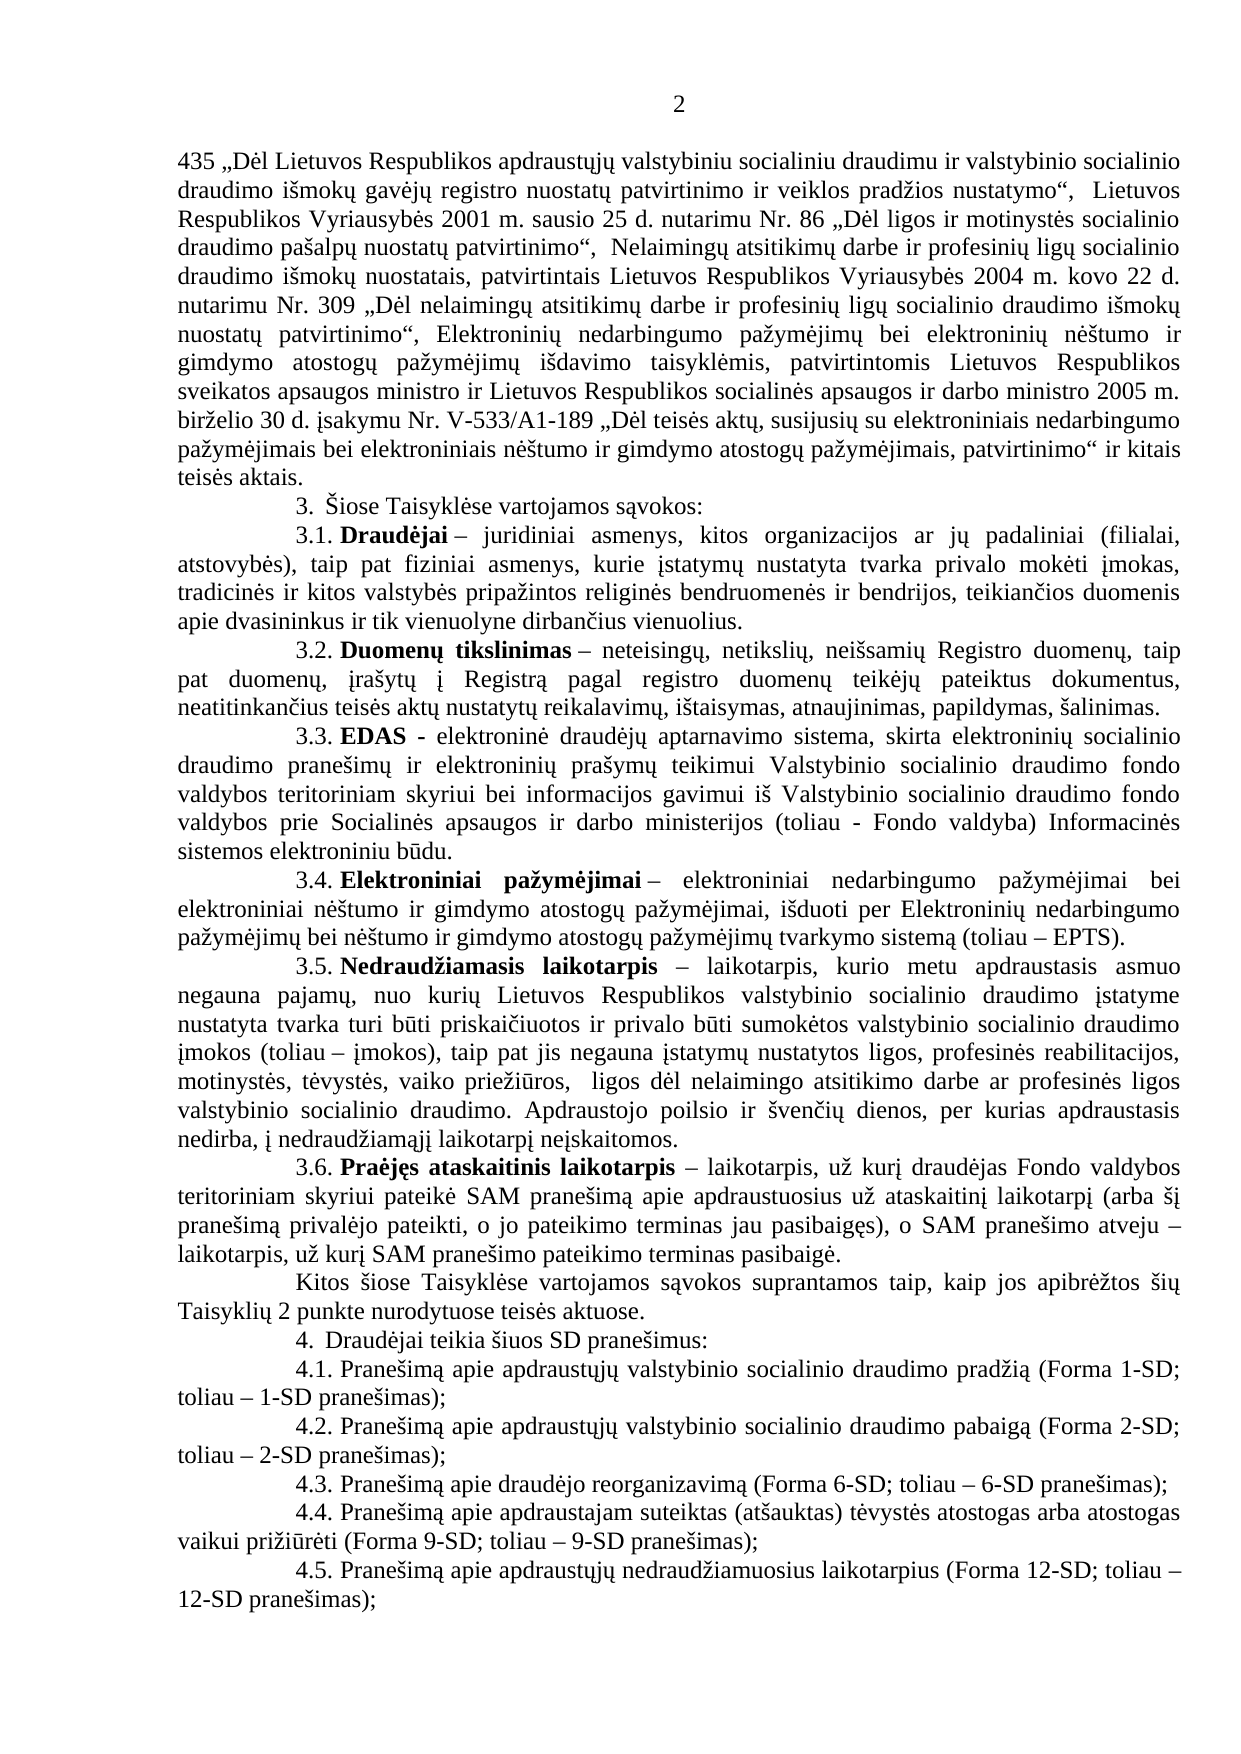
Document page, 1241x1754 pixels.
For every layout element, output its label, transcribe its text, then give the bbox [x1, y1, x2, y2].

text 3. Šiose Taisyklėse vartojamos sąvokos: [177, 491, 1181, 520]
text 4.4. Pranešimą apie apdraustajam suteiktas (atšauktas) tėvystės atostogas arba atostogas vaikui prižiūrėti (Forma 9-SD; toliau – 9-SD pranešimas); [177, 1497, 1181, 1555]
text 3.1. Draudėjai – juridiniai asmenys, kitos organizacijos ar jų padaliniai (filialai, atstovybės), taip pat fiziniai asmenys, kurie įstatymų nustatyta tvarka privalo mokėti įmokas, tradicinės ir kitos valstybės pripažintos religinės bendruomenės ir bendrijos, teikiančios duomenis apie dvasininkus ir tik vienuolyne dirbančius vienuolius. [177, 520, 1181, 635]
text 3.5. Nedraudžiamasis laikotarpis – laikotarpis, kurio metu apdraustasis asmuo negauna pajamų, nuo kurių Lietuvos Respublikos valstybinio socialinio draudimo įstatyme nustatyta tvarka turi būti priskaičiuotos ir privalo būti sumokėtos valstybinio socialinio draudimo įmokos (toliau – įmokos), taip pat jis negauna įstatymų nustatytos ligos, profesinės reabilitacijos, motinystės, tėvystės, vaiko priežiūros, ligos dėl nelaimingo atsitikimo darbe ar profesinės ligos valstybinio socialinio draudimo. Apdraustojo poilsio ir švenčių dienos, per kurias apdraustasis nedirba, į nedraudžiamąjį laikotarpį neįskaitomos. [177, 951, 1181, 1152]
text Kitos šiose Taisyklėse vartojamos sąvokos suprantamos taip, kaip jos apibrėžtos šių Taisyklių 2 punkte nurodytuose teisės aktuose. [177, 1267, 1181, 1325]
text 4.1. Pranešimą apie apdraustųjų valstybinio socialinio draudimo pradžią (Forma 1-SD; toliau – 1-SD pranešimas); [177, 1354, 1181, 1411]
text 4. Draudėjai teikia šiuos SD pranešimus: [177, 1325, 1181, 1354]
text 4.3. Pranešimą apie draudėjo reorganizavimą (Forma 6-SD; toliau – 6-SD pranešimas); [177, 1469, 1181, 1497]
text 3.3. EDAS - elektroninė draudėjų aptarnavimo sistema, skirta elektroninių socialinio draudimo pranešimų ir elektroninių prašymų teikimui Valstybinio socialinio draudimo fondo valdybos teritoriniam skyriui bei informacijos gavimui iš Valstybinio socialinio draudimo fondo valdybos prie Socialinės apsaugos ir darbo ministerijos (toliau - Fondo valdyba) Informacinės sistemos elektroniniu būdu. [177, 721, 1181, 865]
text 3.6. Praėjęs ataskaitinis laikotarpis – laikotarpis, už kurį draudėjas Fondo valdybos teritoriniam skyriui pateikė SAM pranešimą apie apdraustuosius už ataskaitinį laikotarpį (arba šį pranešimą privalėjo pateikti, o jo pateikimo terminas jau pasibaigęs), o SAM pranešimo atveju – laikotarpis, už kurį SAM pranešimo pateikimo terminas pasibaigė. [177, 1152, 1181, 1267]
text 435 „Dėl Lietuvos Respublikos apdraustųjų valstybiniu socialiniu draudimu ir valstybinio socialinio draudimo išmokų gavėjų registro nuostatų patvirtinimo ir veiklos pradžios nustatymo“, Lietuvos Respublikos Vyriausybės 2001 m. sausio 25 d. nutarimu Nr. 86 „Dėl ligos ir motinystės socialinio draudimo pašalpų nuostatų patvirtinimo“, Nelaimingų atsitikimų darbe ir profesinių ligų socialinio draudimo išmokų nuostatais, patvirtintais Lietuvos Respublikos Vyriausybės 2004 m. kovo 22 d. nutarimu Nr. 309 „Dėl nelaimingų atsitikimų darbe ir profesinių ligų socialinio draudimo išmokų nuostatų patvirtinimo“, Elektroninių nedarbingumo pažymėjimų bei elektroninių nėštumo ir gimdymo atostogų pažymėjimų išdavimo taisyklėmis, patvirtintomis Lietuvos Respublikos sveikatos apsaugos ministro ir Lietuvos Respublikos socialinės apsaugos ir darbo ministro 2005 m. birželio 30 d. įsakymu Nr. V-533/A1-189 „Dėl teisės aktų, susijusių su elektroniniais nedarbingumo pažymėjimais bei elektroniniais nėštumo ir gimdymo atostogų pažymėjimais, patvirtinimo“ ir kitais teisės aktais. [177, 146, 1181, 491]
text 3.2. Duomenų tikslinimas – neteisingų, netikslių, neišsamių Registro duomenų, taip pat duomenų, įrašytų į Registrą pagal registro duomenų teikėjų pateiktus dokumentus, neatitinkančius teisės aktų nustatytų reikalavimų, ištaisymas, atnaujinimas, papildymas, šalinimas. [177, 635, 1181, 721]
text 3.4. Elektroniniai pažymėjimai – elektroniniai nedarbingumo pažymėjimai bei elektroniniai nėštumo ir gimdymo atostogų pažymėjimai, išduoti per Elektroninių nedarbingumo pažymėjimų bei nėštumo ir gimdymo atostogų pažymėjimų tvarkymo sistemą (toliau – EPTS). [177, 865, 1181, 951]
text 4.5. Pranešimą apie apdraustųjų nedraudžiamuosius laikotarpius (Forma 12-SD; toliau – 12-SD pranešimas); [177, 1555, 1181, 1612]
text 4.2. Pranešimą apie apdraustųjų valstybinio socialinio draudimo pabaigą (Forma 2-SD; toliau – 2-SD pranešimas); [177, 1411, 1181, 1469]
